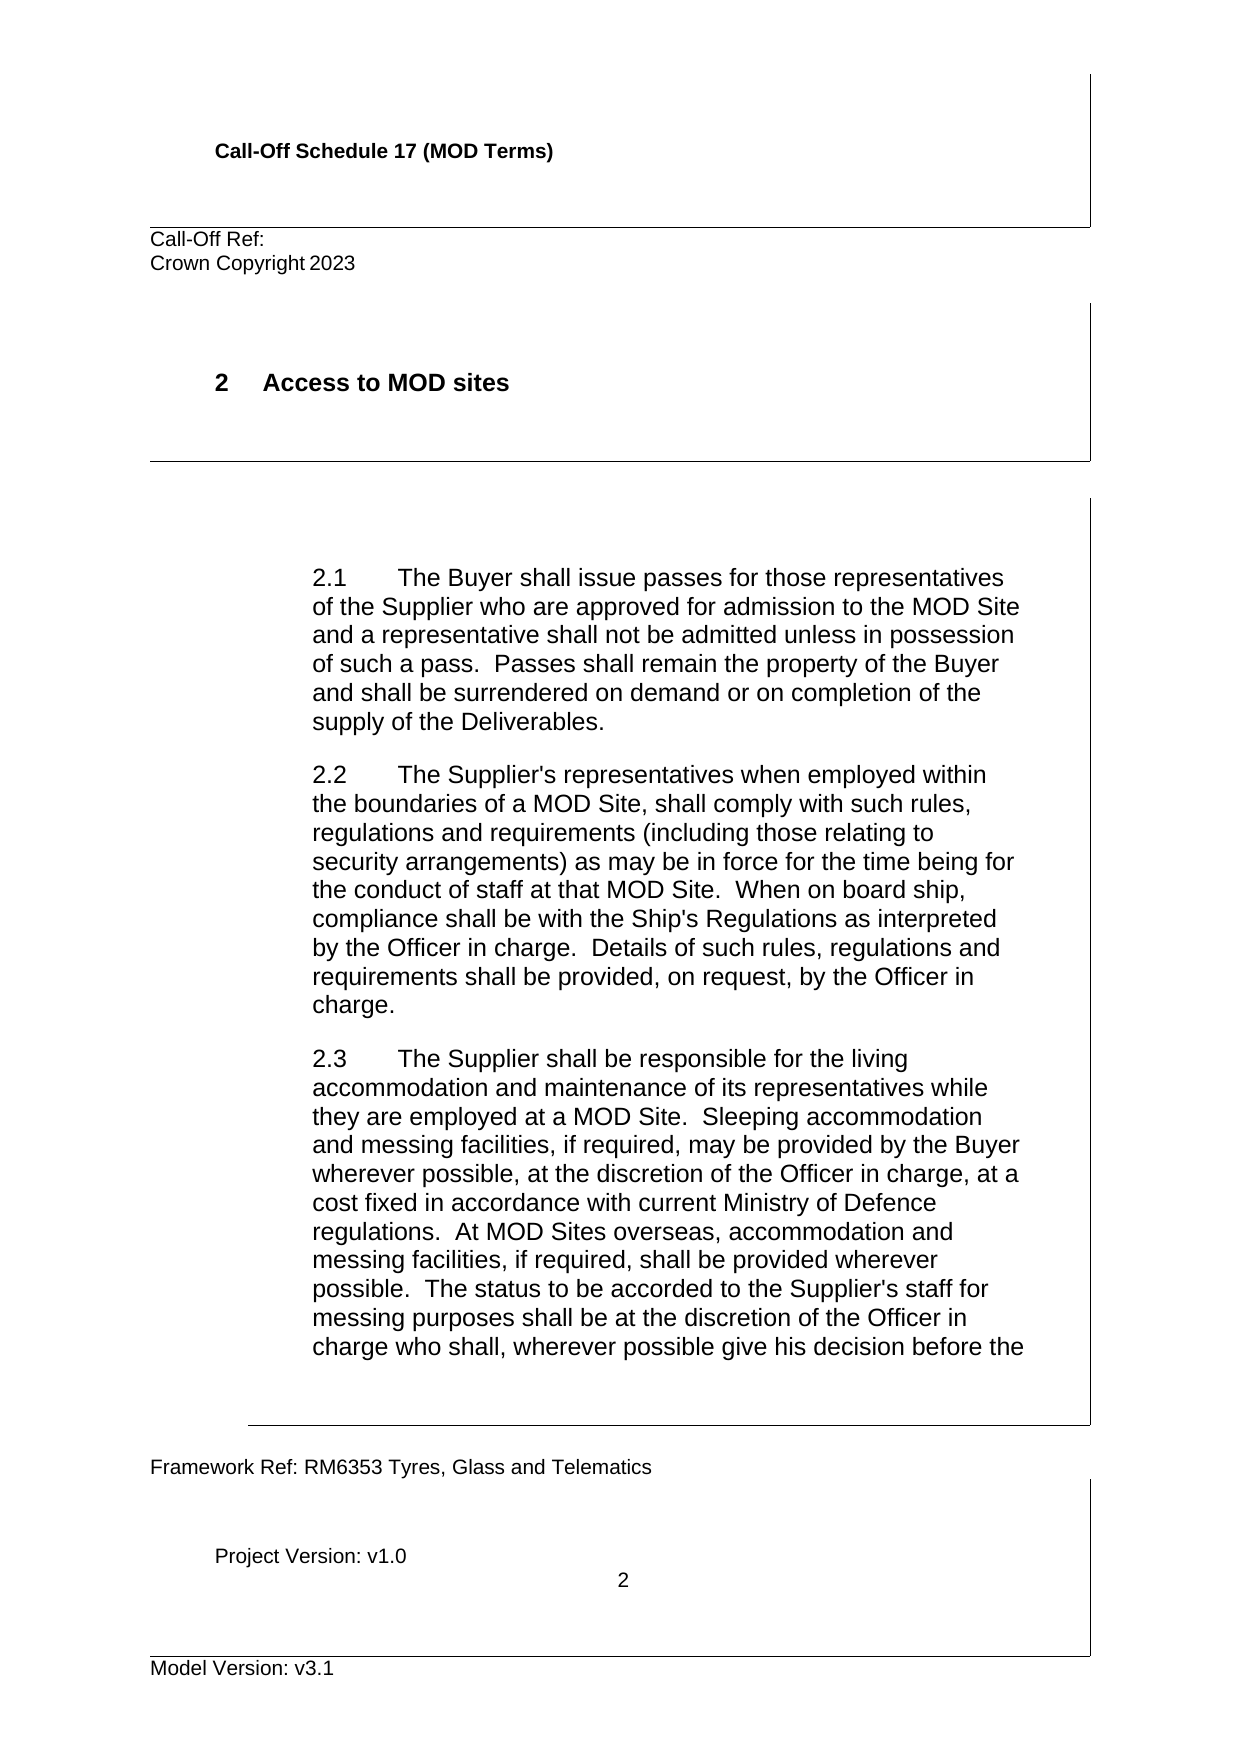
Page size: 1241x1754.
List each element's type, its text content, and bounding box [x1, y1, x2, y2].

list The Buyer shall issue passes for those representatives of the Supplier who are approved for admission to the MOD Site and a representative shall not be admitted unless in possession of such a pass. Passes shall remain the property of the Buyer and shall be surrendered on demand or on completion of the supply of the Deliverables. [247, 498, 1090, 696]
list Access to MOD sites [150, 303, 1090, 461]
list The Supplier's representatives when employed within the boundaries of a MOD Site, shall comply with such rules, regulations and requirements (including those relating to security arrangements) as may be in force for the time being for the conduct of staff at that MOD Site. When on board ship, compliance shall be with the Ship's Regulations as interpreted by the Officer in charge. Details of such rules, regulations and requirements shall be provided, on request, by the Officer in charge. [247, 696, 1090, 979]
list The Supplier shall be responsible for the living accommodation and maintenance of its representatives while they are employed at a MOD Site. Sleeping accommodation and messing facilities, if required, may be provided by the Buyer wherever possible, at the discretion of the Officer in charge, at a cost fixed in accordance with current Ministry of Defence regulations. At MOD Sites overseas, accommodation and messing facilities, if required, shall be provided wherever possible. The status to be accorded to the Supplier's staff for messing purposes shall be at the discretion of the Officer in charge who shall, wherever possible give his decision before the commencement of this Contract where so asked by the Supplier. When sleeping accommodation and messing facilities are not available, a certificate to this effect may be required by the Buyer and shall be obtained by the Supplier from the Officer in charge. Such certificate shall be presented to the Buyer with other evidence relating to the costs of this Contract. [247, 979, 1090, 1425]
